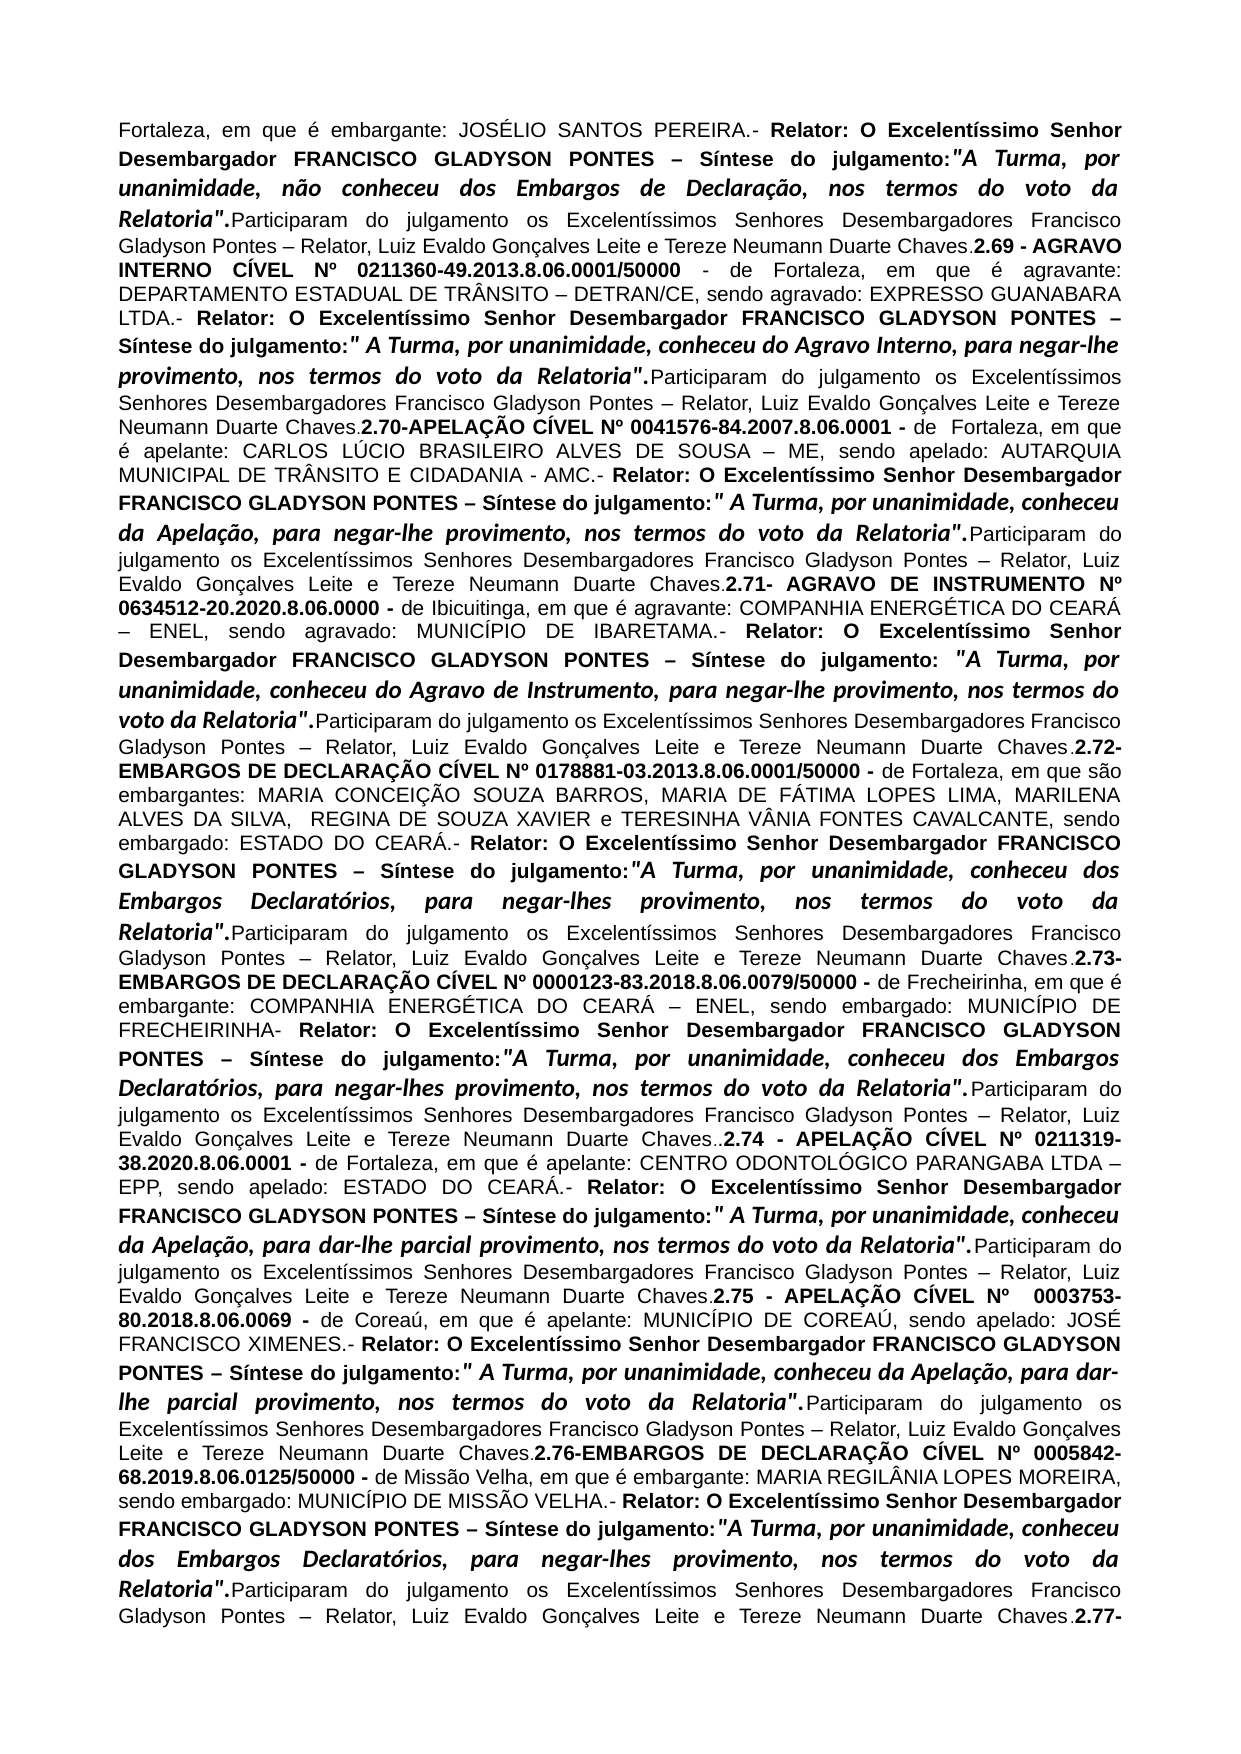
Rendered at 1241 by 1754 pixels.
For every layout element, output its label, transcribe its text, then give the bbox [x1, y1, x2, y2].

text Fortaleza, em que é embargante: JOSÉLIO SANTOS PEREIRA.- Relator: O Excelentíssimo Senhor Desembargador FRANCISCO GLADYSON PONTES – Síntese do julgamento:"A Turma, por unanimidade, não conheceu dos Embargos de Declaração, nos termos do voto da Relatoria".Participaram do julgamento os Excelentíssimos Senhores Desembargadores Francisco Gladyson Pontes – Relator, Luiz Evaldo Gonçalves Leite e Tereze Neumann Duarte Chaves.2.69 - AGRAVO INTERNO CÍVEL Nº 0211360-49.2013.8.06.0001/50000 - de Fortaleza, em que é agravante: DEPARTAMENTO ESTADUAL DE TRÂNSITO – DETRAN/CE, sendo agravado: EXPRESSO GUANABARA LTDA.- Relator: O Excelentíssimo Senhor Desembargador FRANCISCO GLADYSON PONTES – Síntese do julgamento:" A Turma, por unanimidade, conheceu do Agravo Interno, para negar-lhe provimento, nos termos do voto da Relatoria".Participaram do julgamento os Excelentíssimos Senhores Desembargadores Francisco Gladyson Pontes – Relator, Luiz Evaldo Gonçalves Leite e Tereze Neumann Duarte Chaves.2.70-APELAÇÃO CÍVEL Nº 0041576-84.2007.8.06.0001 - de Fortaleza, em que é apelante: CARLOS LÚCIO BRASILEIRO ALVES DE SOUSA – ME, sendo apelado: AUTARQUIA MUNICIPAL DE TRÂNSITO E CIDADANIA - AMC.- Relator: O Excelentíssimo Senhor Desembargador FRANCISCO GLADYSON PONTES – Síntese do julgamento:" A Turma, por unanimidade, conheceu da Apelação, para negar-lhe provimento, nos termos do voto da Relatoria".Participaram do julgamento os Excelentíssimos Senhores Desembargadores Francisco Gladyson Pontes – Relator, Luiz Evaldo Gonçalves Leite e Tereze Neumann Duarte Chaves.2.71- AGRAVO DE INSTRUMENTO Nº 0634512-20.2020.8.06.0000 - de Ibicuitinga, em que é agravante: COMPANHIA ENERGÉTICA DO CEARÁ – ENEL, sendo agravado: MUNICÍPIO DE IBARETAMA.- Relator: O Excelentíssimo Senhor Desembargador FRANCISCO GLADYSON PONTES – Síntese do julgamento: "A Turma, por unanimidade, conheceu do Agravo de Instrumento, para negar-lhe provimento, nos termos do voto da Relatoria".Participaram do julgamento os Excelentíssimos Senhores Desembargadores Francisco Gladyson Pontes – Relator, Luiz Evaldo Gonçalves Leite e Tereze Neumann Duarte Chaves.2.72-EMBARGOS DE DECLARAÇÃO CÍVEL Nº 0178881-03.2013.8.06.0001/50000 - de Fortaleza, em que são embargantes: MARIA CONCEIÇÃO SOUZA BARROS, MARIA DE FÁTIMA LOPES LIMA, MARILENA ALVES DA SILVA, REGINA DE SOUZA XAVIER e TERESINHA VÂNIA FONTES CAVALCANTE, sendo embargado: ESTADO DO CEARÁ.- Relator: O Excelentíssimo Senhor Desembargador FRANCISCO GLADYSON PONTES – Síntese do julgamento:"A Turma, por unanimidade, conheceu dos Embargos Declaratórios, para negar-lhes provimento, nos termos do voto da Relatoria".Participaram do julgamento os Excelentíssimos Senhores Desembargadores Francisco Gladyson Pontes – Relator, Luiz Evaldo Gonçalves Leite e Tereze Neumann Duarte Chaves.2.73-EMBARGOS DE DECLARAÇÃO CÍVEL Nº 0000123-83.2018.8.06.0079/50000 - de Frecheirinha, em que é embargante: COMPANHIA ENERGÉTICA DO CEARÁ – ENEL, sendo embargado: MUNICÍPIO DE FRECHEIRINHA- Relator: O Excelentíssimo Senhor Desembargador FRANCISCO GLADYSON PONTES – Síntese do julgamento:"A Turma, por unanimidade, conheceu dos Embargos Declaratórios, para negar-lhes provimento, nos termos do voto da Relatoria".Participaram do julgamento os Excelentíssimos Senhores Desembargadores Francisco Gladyson Pontes – Relator, Luiz Evaldo Gonçalves Leite e Tereze Neumann Duarte Chaves..2.74 - APELAÇÃO CÍVEL Nº 0211319-38.2020.8.06.0001 - de Fortaleza, em que é apelante: CENTRO ODONTOLÓGICO PARANGABA LTDA – EPP, sendo apelado: ESTADO DO CEARÁ.- Relator: O Excelentíssimo Senhor Desembargador FRANCISCO GLADYSON PONTES – Síntese do julgamento:" A Turma, por unanimidade, conheceu da Apelação, para dar-lhe parcial provimento, nos termos do voto da Relatoria".Participaram do julgamento os Excelentíssimos Senhores Desembargadores Francisco Gladyson Pontes – Relator, Luiz Evaldo Gonçalves Leite e Tereze Neumann Duarte Chaves.2.75 - APELAÇÃO CÍVEL Nº 0003753-80.2018.8.06.0069 - de Coreaú, em que é apelante: MUNICÍPIO DE COREAÚ, sendo apelado: JOSÉ FRANCISCO XIMENES.- Relator: O Excelentíssimo Senhor Desembargador FRANCISCO GLADYSON PONTES – Síntese do julgamento:" A Turma, por unanimidade, conheceu da Apelação, para dar-lhe parcial provimento, nos termos do voto da Relatoria".Participaram do julgamento os Excelentíssimos Senhores Desembargadores Francisco Gladyson Pontes – Relator, Luiz Evaldo Gonçalves Leite e Tereze Neumann Duarte Chaves.2.76-EMBARGOS DE DECLARAÇÃO CÍVEL Nº 0005842-68.2019.8.06.0125/50000 - de Missão Velha, em que é embargante: MARIA REGILÂNIA LOPES MOREIRA, sendo embargado: MUNICÍPIO DE MISSÃO VELHA.- Relator: O Excelentíssimo Senhor Desembargador FRANCISCO GLADYSON PONTES – Síntese do julgamento:"A Turma, por unanimidade, conheceu dos Embargos Declaratórios, para negar-lhes provimento, nos termos do voto da Relatoria".Participaram do julgamento os Excelentíssimos Senhores Desembargadores Francisco Gladyson Pontes – Relator, Luiz Evaldo Gonçalves Leite e Tereze Neumann Duarte Chaves.2.77- [118, 118, 1122, 1628]
